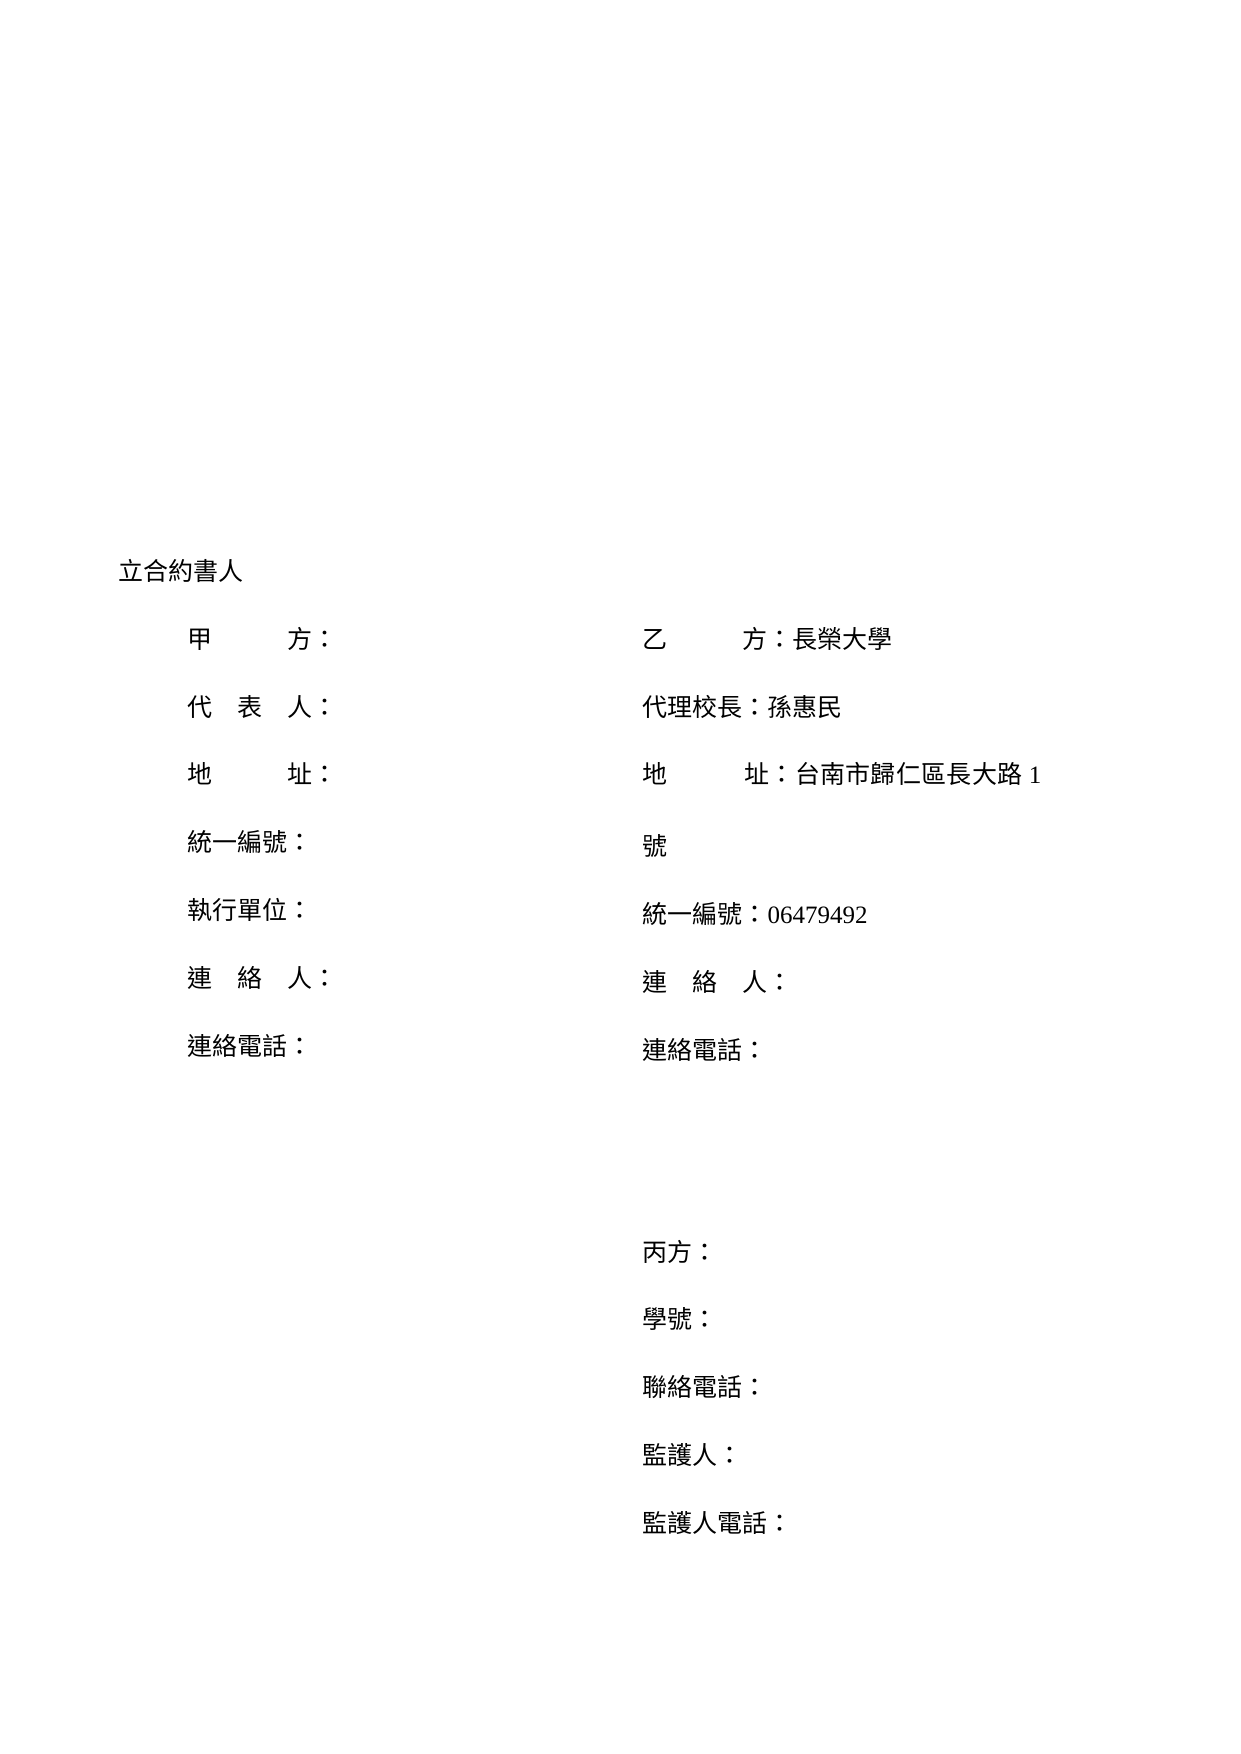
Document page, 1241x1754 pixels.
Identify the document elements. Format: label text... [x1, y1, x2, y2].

text 連絡電話： [642, 1007, 953, 1069]
text 統一編號：06479492 [642, 871, 953, 934]
text 代理校長：孫惠民 [642, 663, 953, 726]
text 地 址： [187, 731, 498, 794]
text 統一編號： [187, 799, 498, 862]
text 立合約書人 [118, 528, 1022, 590]
text 聯絡電話： [642, 1344, 953, 1407]
text 監護人： [642, 1412, 953, 1475]
text 地 址：台南市歸仁區長大路1號 [642, 731, 1041, 866]
text 學號： [642, 1276, 953, 1339]
text 乙 方：長榮大學 [642, 596, 953, 658]
text 執行單位： [187, 867, 498, 930]
text 甲 方： [187, 596, 498, 658]
text 監護人電話： [642, 1480, 953, 1543]
text 連 絡 人： [642, 939, 953, 1002]
text 連絡電話： [187, 1003, 498, 1066]
text 連 絡 人： [187, 935, 498, 998]
text 代 表 人： [187, 663, 498, 726]
text 丙方： [642, 1208, 953, 1271]
